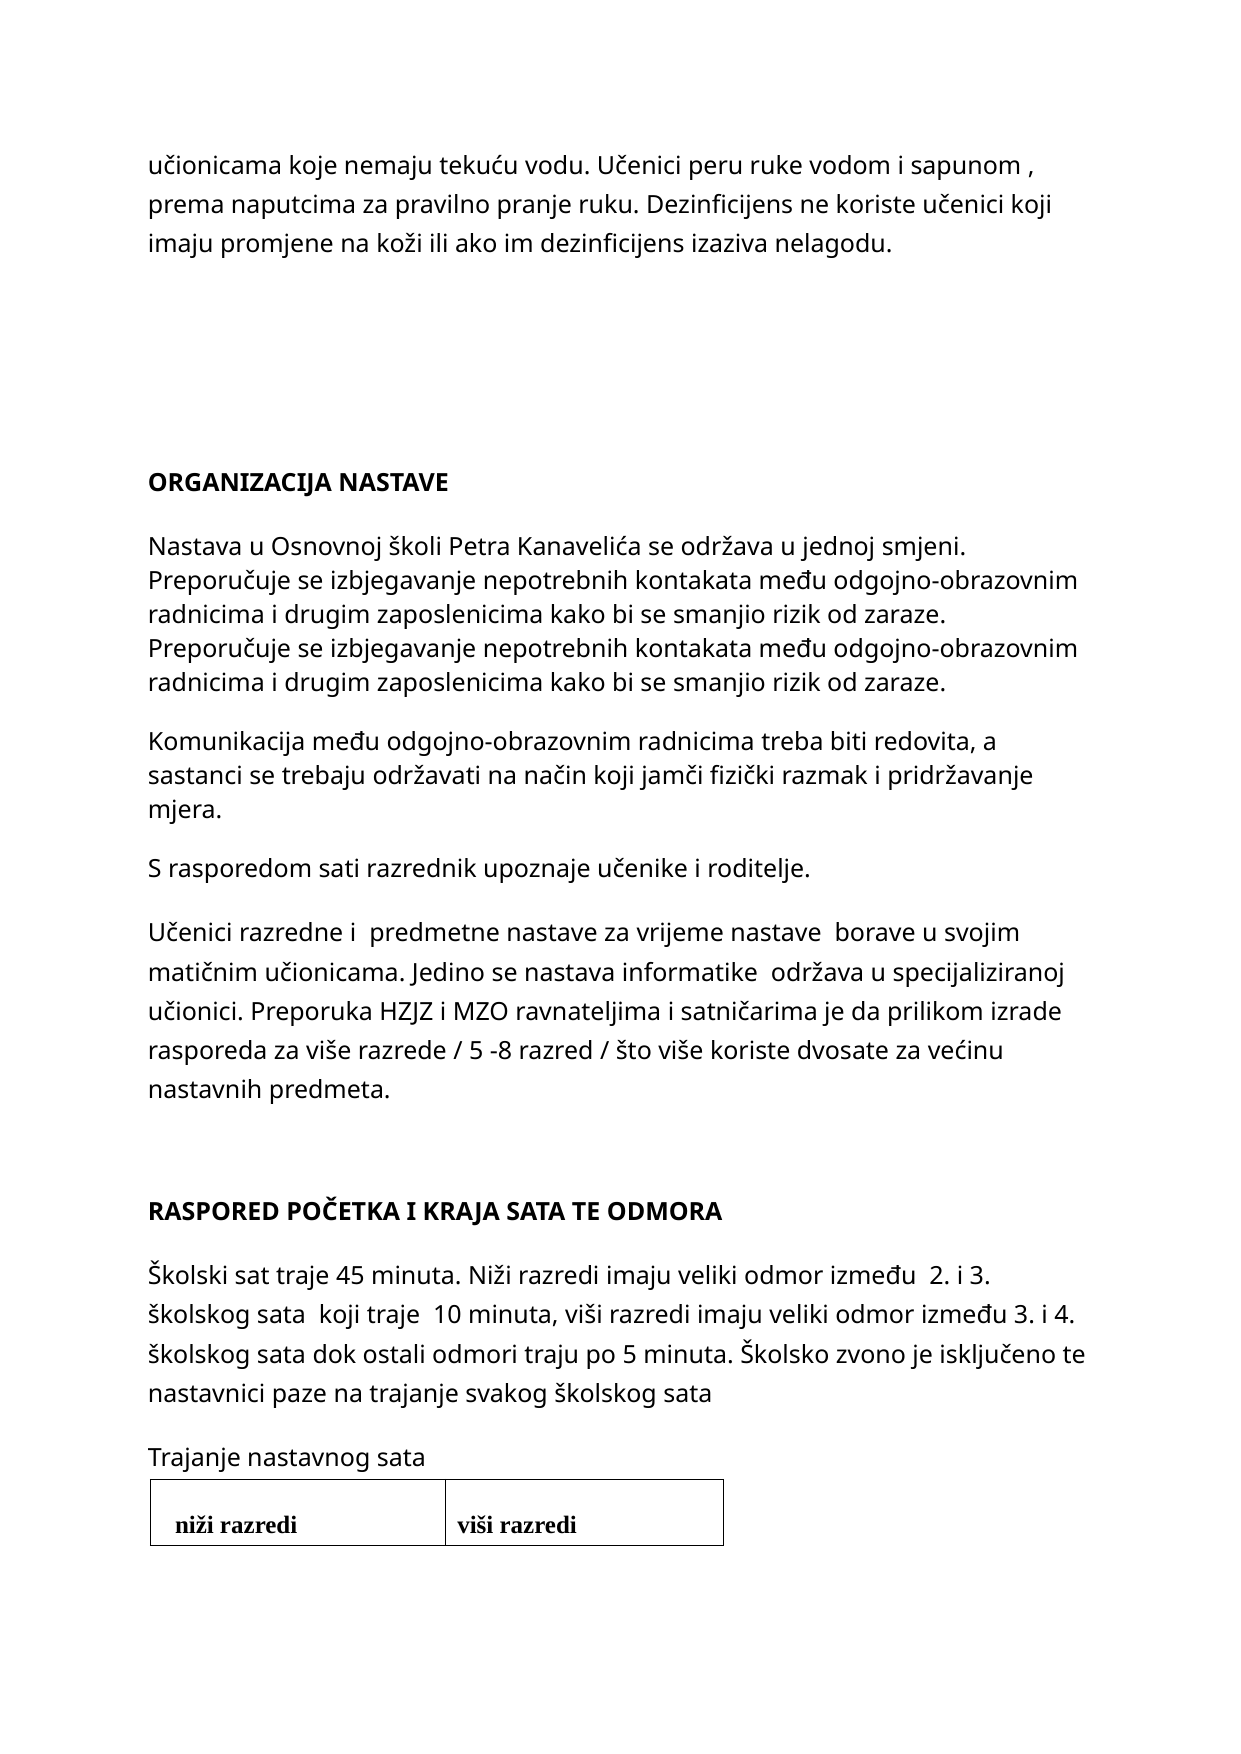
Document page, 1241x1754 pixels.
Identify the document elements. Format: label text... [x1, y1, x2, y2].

text Trajanje nastavnog sata [148, 1440, 1093, 1474]
text ORGANIZACIJA NASTAVE [148, 464, 1093, 498]
text Školski sat traje 45 minuta. Niži razredi imaju veliki odmor između 2. i 3. školskog sata koji traje 10 minuta, viši razredi imaju veliki odmor između 3. i 4. školskog sata dok ostali odmori traju po 5 minuta. Školsko zvono je isključeno te nastavnici paze na trajanje svakog školskog sata [148, 1258, 1093, 1409]
text učionicama koje nemaju tekuću vodu. Učenici peru ruke vodom i sapunom , prema naputcima za pravilno pranje ruku. Dezinficijens ne koriste učenici koji imaju promjene na koži ili ako im dezinficijens izaziva nelagodu. [148, 148, 1093, 260]
text Komunikacija među odgojno-obrazovnim radnicima treba biti redovita, a sastanci se trebaju održavati na način koji jamči fizički razmak i pridržavanje mjera. [148, 724, 1093, 826]
text Nastava u Osnovnoj školi Petra Kanavelića se održava u jednoj smjeni. Preporučuje se izbjegavanje nepotrebnih kontakata među odgojno-obrazovnim radnicima i drugim zaposlenicima kako bi se smanjio rizik od zaraze. Preporučuje se izbjegavanje nepotrebnih kontakata među odgojno-obrazovnim radnicima i drugim zaposlenicima kako bi se smanjio rizik od zaraze. [148, 528, 1093, 699]
text RASPORED POČETKA I KRAJA SATA TE ODMORA [148, 1194, 1093, 1228]
text S rasporedom sati razrednik upoznaje učenike i roditelje. [148, 851, 1093, 885]
text Učenici razredne i predmetne nastave za vrijeme nastave borave u svojim matičnim učionicama. Jedino se nastava informatike održava u specijaliziranoj učionici. Preporuka HZJZ i MZO ravnateljima i satničarima je da prilikom izrade rasporeda za više razrede / 5 -8 razred / što više koriste dvosate za većinu nastavnih predmeta. [148, 915, 1093, 1106]
table_header viši razredi [446, 1480, 723, 1545]
table_header niži razredi [151, 1480, 445, 1545]
